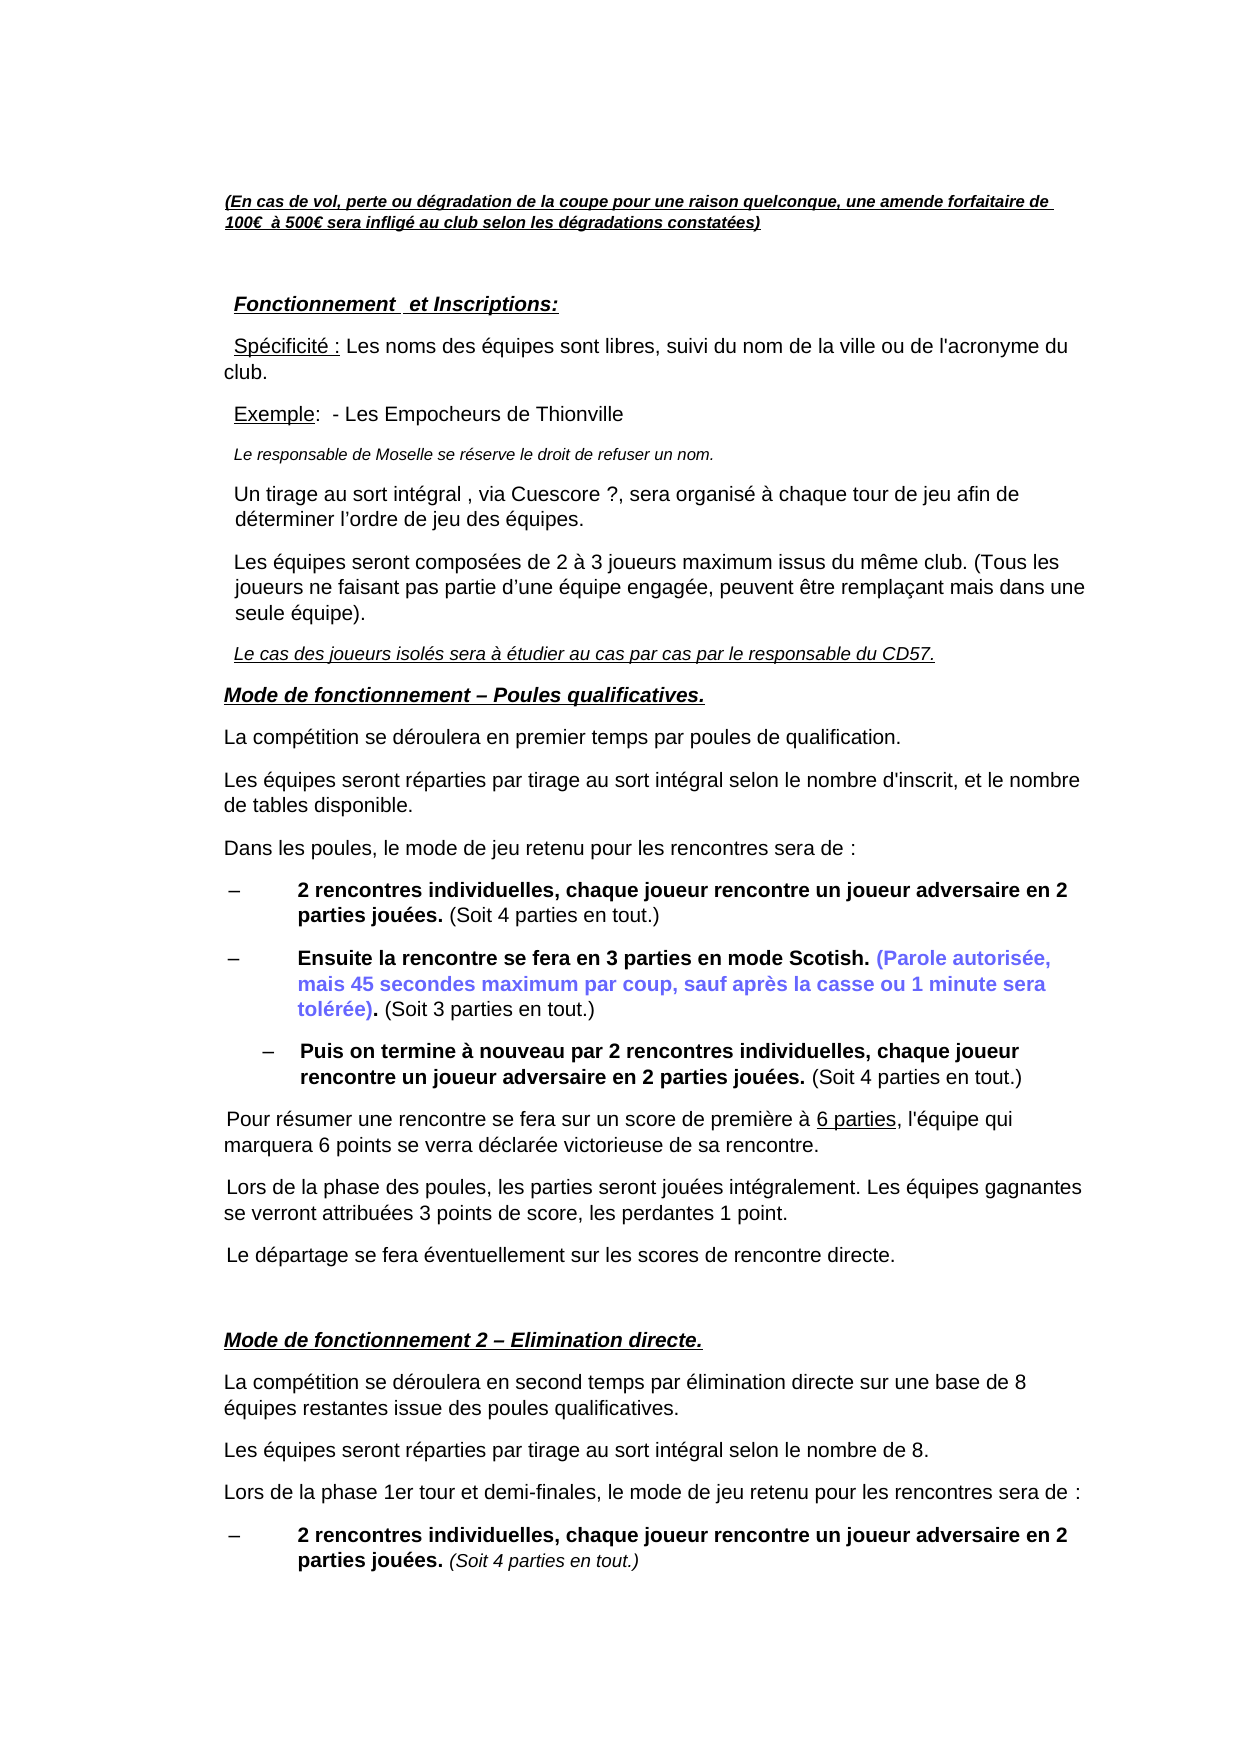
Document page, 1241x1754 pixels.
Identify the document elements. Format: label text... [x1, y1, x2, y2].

list Les équipes seront réparties par tirage au sort intégral selon le nombre d'inscrit, et le nombre de tables disponible. [187, 767, 1090, 817]
list (En cas de vol, perte ou dégradation de la coupe pour une raison quelconque, une amende forfaitaire de 100€ à 500€ sera infligé au club selon les dégradations constatées) [225, 192, 1090, 232]
list Puis on termine à nouveau par 2 rencontres individuelles, chaque joueur rencontre un joueur adversaire en 2 parties jouées. (Soit 4 parties en tout.) [262, 1039, 1090, 1089]
list Le départage se fera éventuellement sur les scores de rencontre directe. [188, 1243, 1090, 1267]
list Un tirage au sort intégral , via Cuescore ?, sera organisé à chaque tour de jeu afin de déterminer l’ordre de jeu des équipes. [233, 482, 1090, 531]
list Mode de fonctionnement 2 – Elimination directe. [187, 1328, 1090, 1352]
list Lors de la phase 1er tour et demi-finales, le mode de jeu retenu pour les rencontres sera de : [187, 1480, 1090, 1504]
list Exemple: - Les Empocheurs de Thionville [187, 402, 1090, 426]
list 2 rencontres individuelles, chaque joueur rencontre un joueur adversaire en 2 parties jouées. (Soit 4 parties en tout.) [187, 1522, 1090, 1572]
list Le cas des joueurs isolés sera à étudier au cas par cas par le responsable du CD57. [233, 643, 1090, 665]
list Pour résumer une rencontre se fera sur un score de première à 6 parties, l'équipe qui marquera 6 points se verra déclarée victorieuse de sa rencontre. [188, 1107, 1090, 1157]
list La compétition se déroulera en second temps par élimination directe sur une base de 8 équipes restantes issue des poules qualificatives. [187, 1370, 1090, 1419]
list Les équipes seront réparties par tirage au sort intégral selon le nombre de 8. [187, 1438, 1090, 1462]
list La compétition se déroulera en premier temps par poules de qualification. [187, 725, 1090, 749]
list Lors de la phase des poules, les parties seront jouées intégralement. Les équipes gagnantes se verront attribuées 3 points de score, les perdantes 1 point. [188, 1175, 1090, 1225]
list 2 rencontres individuelles, chaque joueur rencontre un joueur adversaire en 2 parties jouées. (Soit 4 parties en tout.) [187, 878, 1090, 927]
list Spécificité : Les noms des équipes sont libres, suivi du nom de la ville ou de l'acronyme du club. [187, 334, 1090, 384]
list Fonctionnement et Inscriptions: [233, 292, 1090, 316]
list Les équipes seront composées de 2 à 3 joueurs maximum issus du même club. (Tous les joueurs ne faisant pas partie d’une équipe engagée, peuvent être remplaçant mais dans une seule équipe). [233, 549, 1090, 625]
list Ensuite la rencontre se fera en 3 parties en mode Scotish. (Parole autorisée, mais 45 secondes maximum par coup, sauf après la casse ou 1 minute sera tolérée). (Soit 3 parties en tout.) [187, 946, 1090, 1021]
list Le responsable de Moselle se réserve le droit de refuser un nom. [187, 444, 1090, 464]
list Dans les poules, le mode de jeu retenu pour les rencontres sera de : [187, 835, 1090, 859]
list Mode de fonctionnement – Poules qualificatives. [187, 683, 1090, 707]
